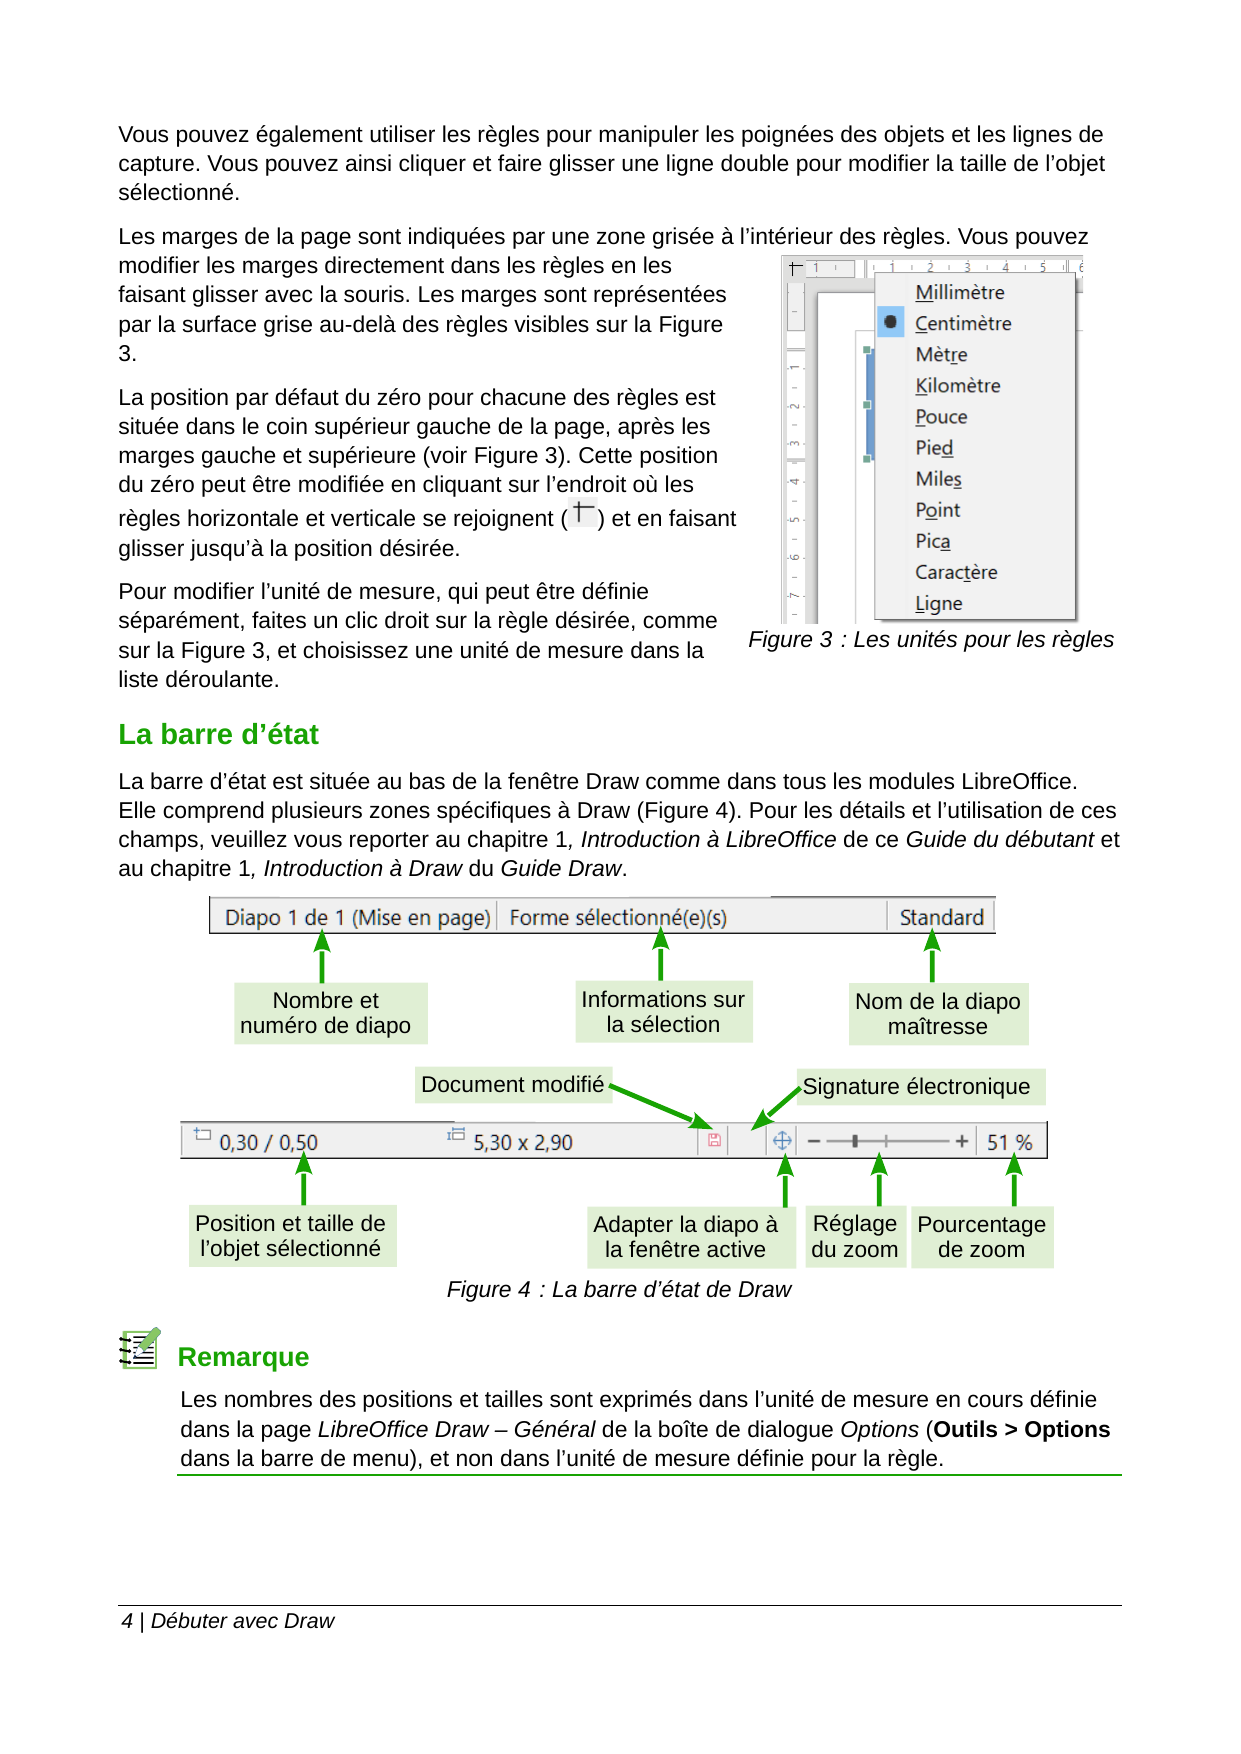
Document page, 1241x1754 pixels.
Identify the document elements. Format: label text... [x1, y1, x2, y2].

list Remarque [118, 1326, 1122, 1372]
picture [781, 255, 1084, 624]
text Les marges de la page sont indiquées par une zone grisée à l’intérieur des règles. Vous pouvez modifier les marges directement dans les règles en les faisant glisser avec la souris. Les marges sont représentées par la surface grise au-delà des règles visibles sur la Figure 3. [118, 220, 1122, 623]
text Pour modifier l’unité de mesure, qui peut être définie séparément, faites un clic droit sur la règle désirée, comme sur la Figure 3, et choisissez une unité de mesure dans la liste déroulante. [118, 575, 1122, 692]
text Les nombres des positions et tailles sont exprimés dans l’unité de mesure en cours définie dans la page LibreOffice Draw – Général de la boîte de dialogue Options (Outils > Options dans la barre de menu), et non dans l’unité de mesure définie pour la règle. [177, 1380, 1122, 1474]
subtitle La barre d’état [118, 721, 1122, 750]
picture [567, 497, 598, 527]
text Figure 3 : Les unités pour les règles [742, 623, 1122, 653]
text Figure 4 : La barre d’état de Draw [118, 1274, 1122, 1303]
text Vous pouvez également utiliser les règles pour manipuler les poignées des objets et les lignes de capture. Vous pouvez ainsi cliquer et faire glisser une ligne double pour modifier la taille de l’objet sélectionné. [118, 118, 1122, 206]
text La position par défaut du zéro pour chacune des règles est située dans le coin supérieur gauche de la page, après les marges gauche et supérieure (voir Figure 3). Cette position du zéro peut être modifiée en cliquant sur l’endroit où les règles horizontale et verticale se rejoignent () et en faisant glisser jusqu’à la position désirée. [118, 381, 742, 561]
text La barre d’état est située au bas de la fenêtre Draw comme dans tous les modules LibreOffice. Elle comprend plusieurs zones spécifiques à Draw (Figure 4). Pour les détails et l’utilisation de ces champs, veuillez vous reporter au chapitre 1, Introduction à LibreOffice de ce Guide du débutant et au chapitre 1, Introduction à Draw du Guide Draw. [118, 765, 1122, 882]
